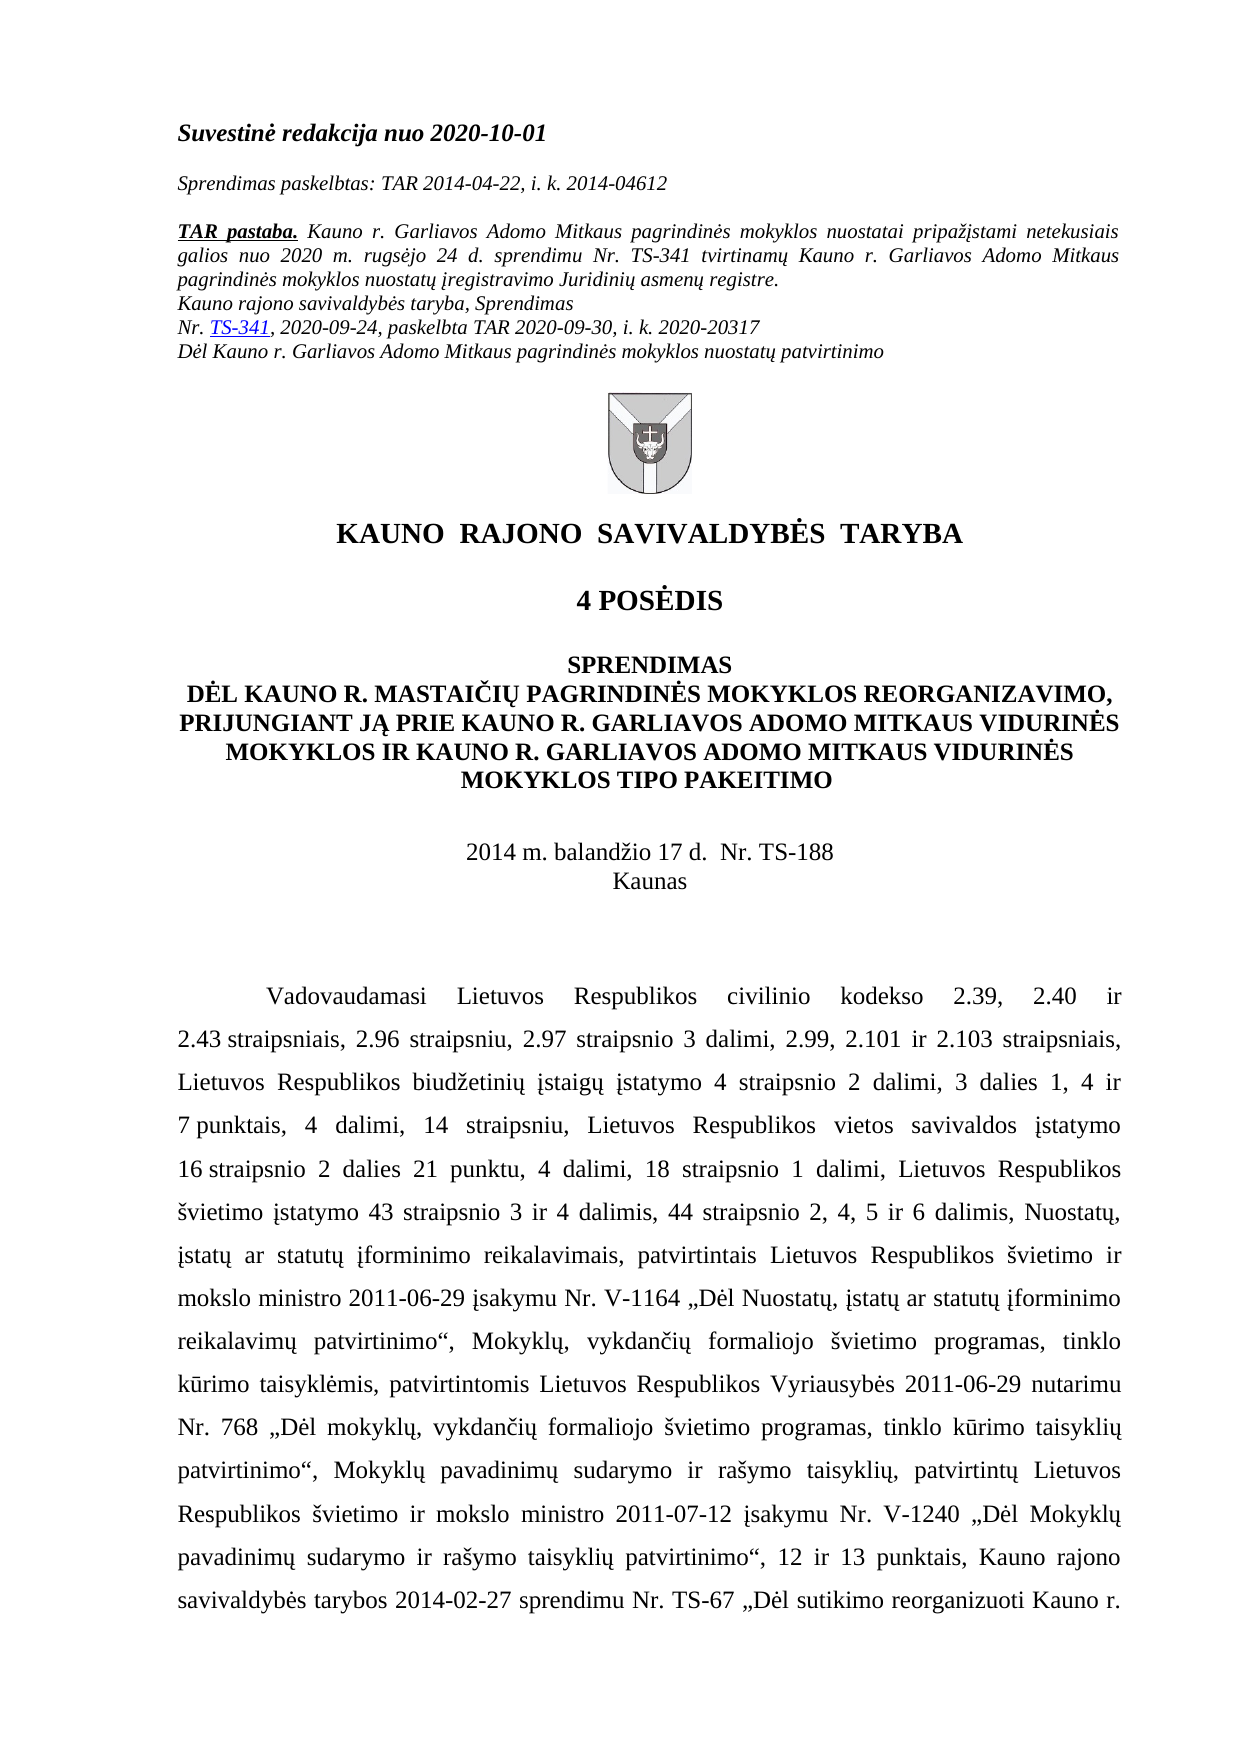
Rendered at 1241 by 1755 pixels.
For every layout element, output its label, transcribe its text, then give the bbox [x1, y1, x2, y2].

text Dėl Kauno r. Garliavos Adomo Mitkaus pagrindinės mokyklos nuostatų patvirtinimo [177, 339, 1122, 363]
text 2014 m. balandžio 17 d. Nr. TS-188 [177, 837, 1122, 866]
text Suvestinė redakcija nuo 2020-10-01 [177, 118, 1122, 147]
text 4 POSĖDIS [177, 583, 1122, 617]
text Kaunas [177, 866, 1122, 895]
text SPRENDIMAS [177, 651, 1122, 679]
text Sprendimas paskelbtas: TAR 2014-04-22, i. k. 2014-04612 [177, 171, 1122, 195]
text Vadovaudamasi Lietuvos Respublikos civilinio kodekso 2.39, 2.40 ir 2.43 straipsniais, 2.96 straipsniu, 2.97 straipsnio 3 dalimi, 2.99, 2.101 ir 2.103 straipsniais, Lietuvos Respublikos biudžetinių įstaigų įstatymo 4 straipsnio 2 dalimi, 3 dalies 1, 4 ir 7 punktais, 4 dalimi, 14 straipsniu, Lietuvos Respublikos vietos savivaldos įstatymo 16 straipsnio 2 dalies 21 punktu, 4 dalimi, 18 straipsnio 1 dalimi, Lietuvos Respublikos švietimo įstatymo 43 straipsnio 3 ir 4 dalimis, 44 straipsnio 2, 4, 5 ir 6 dalimis, Nuostatų, įstatų ar statutų įforminimo reikalavimais, patvirtintais Lietuvos Respublikos švietimo ir mokslo ministro 2011-06-29 įsakymu Nr. V-1164 „Dėl Nuostatų, įstatų ar statutų įforminimo reikalavimų patvirtinimo“, Mokyklų, vykdančių formaliojo švietimo programas, tinklo kūrimo taisyklėmis, patvirtintomis Lietuvos Respublikos Vyriausybės 2011-06-29 nutarimu Nr. 768 „Dėl mokyklų, vykdančių formaliojo švietimo programas, tinklo kūrimo taisyklių patvirtinimo“, Mokyklų pavadinimų sudarymo ir rašymo taisyklių, patvirtintų Lietuvos Respublikos švietimo ir mokslo ministro 2011-07-12 įsakymu Nr. V-1240 „Dėl Mokyklų pavadinimų sudarymo ir rašymo taisyklių patvirtinimo“, 12 ir 13 punktais, Kauno rajono savivaldybės tarybos 2014-02-27 sprendimu Nr. TS-67 „Dėl sutikimo reorganizuoti Kauno r. [177, 981, 1122, 1614]
text TAR pastaba. Kauno r. Garliavos Adomo Mitkaus pagrindinės mokyklos nuostatai pripažįstami netekusiais galios nuo 2020 m. rugsėjo 24 d. sprendimu Nr. TS-341 tvirtinamų Kauno r. Garliavos Adomo Mitkaus pagrindinės mokyklos nuostatų įregistravimo Juridinių asmenų registre. [177, 219, 1122, 291]
text Nr. TS-341, 2020-09-24, paskelbta TAR 2020-09-30, i. k. 2020-20317 [177, 315, 1122, 339]
text Kauno rajono savivaldybės taryba, Sprendimas [177, 291, 1122, 315]
text Dėl Kauno r. MASTAIČIŲ PAGRINDINĖS MOKYKLOS REORGANIZAVIMO, PRIJUNGIANT JĄ PRIE KAUNO R. GARLIAVOS ADOMO MITKAUS VIDURINĖS MOKYKLOS IR Kauno r. Garliavos Adomo Mitkaus vidurinės mokyklos tipo PAKEITIMO [177, 679, 1122, 794]
text KAUNO RAJONO SAVIVALDYBĖS TARYBA [177, 516, 1122, 550]
